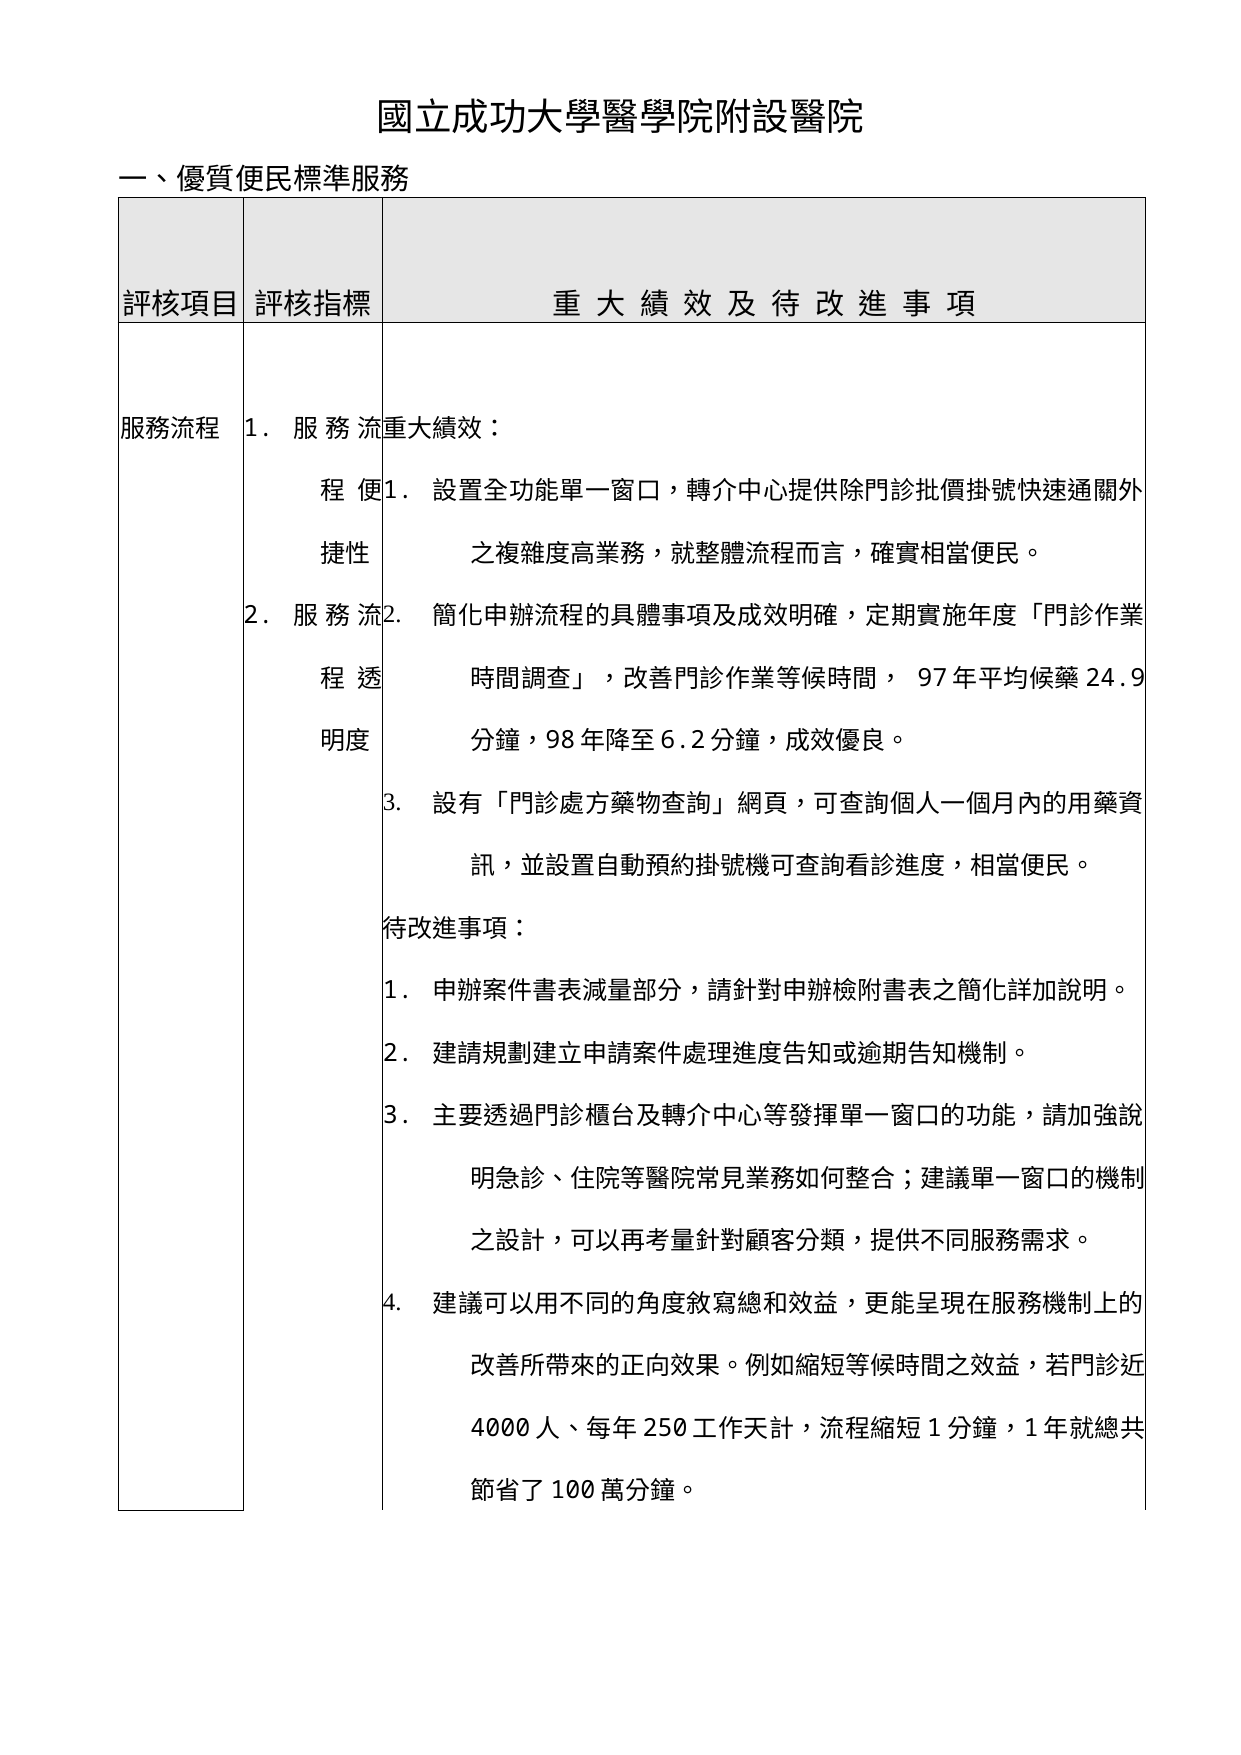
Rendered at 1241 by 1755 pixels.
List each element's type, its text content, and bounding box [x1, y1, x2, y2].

table_cell 重大績效： 設置全功能單一窗口，轉介中心提供除門診批價掛號快速通關外之複雜度高業務，就整體流程而言，確實相當便民。 簡化申辦流程的具體事項及成效明確，定期實施年度「門診作業時間調查」，改善門診作業等候時間， 97年平均候藥24.9分鐘，98年降至6.2分鐘，成效優良。 設有「門診處方藥物查詢」網頁，可查詢個人一個月內的用藥資訊，並設置自動預約掛號機可查詢看診進度，相當便民。 待改進事項： 申辦案件書表減量部分，請針對申辦檢附書表之簡化詳加說明。 建請規劃建立申請案件處理進度告知或逾期告知機制。 主要透過門診櫃台及轉介中心等發揮單一窗口的功能，請加強說明急診、住院等醫院常見業務如何整合；建議單一窗口的機制之設計，可以再考量針對顧客分類，提供不同服務需求。 建議可以用不同的角度敘寫總和效益，更能呈現在服務機制上的改善所帶來的正向效果。例如縮短等候時間之效益，若門診近4000人、每年250工作天計，流程縮短1分鐘，1年就總共節省了100萬分鐘。 [383, 323, 1145, 1510]
text 國立成功大學醫學院附設醫院 [118, 72, 1122, 135]
table_header 重 大 績 效 及 待 改 進 事 項 [383, 198, 1145, 322]
table_cell 服務流程便捷性 服務流程透明度 [244, 323, 382, 1510]
table_header 評核指標 [244, 198, 382, 322]
text 一、優質便民標準服務 [118, 135, 1122, 197]
table_header 評核項目 [119, 198, 243, 322]
table_cell 服務流程 [119, 323, 243, 1510]
